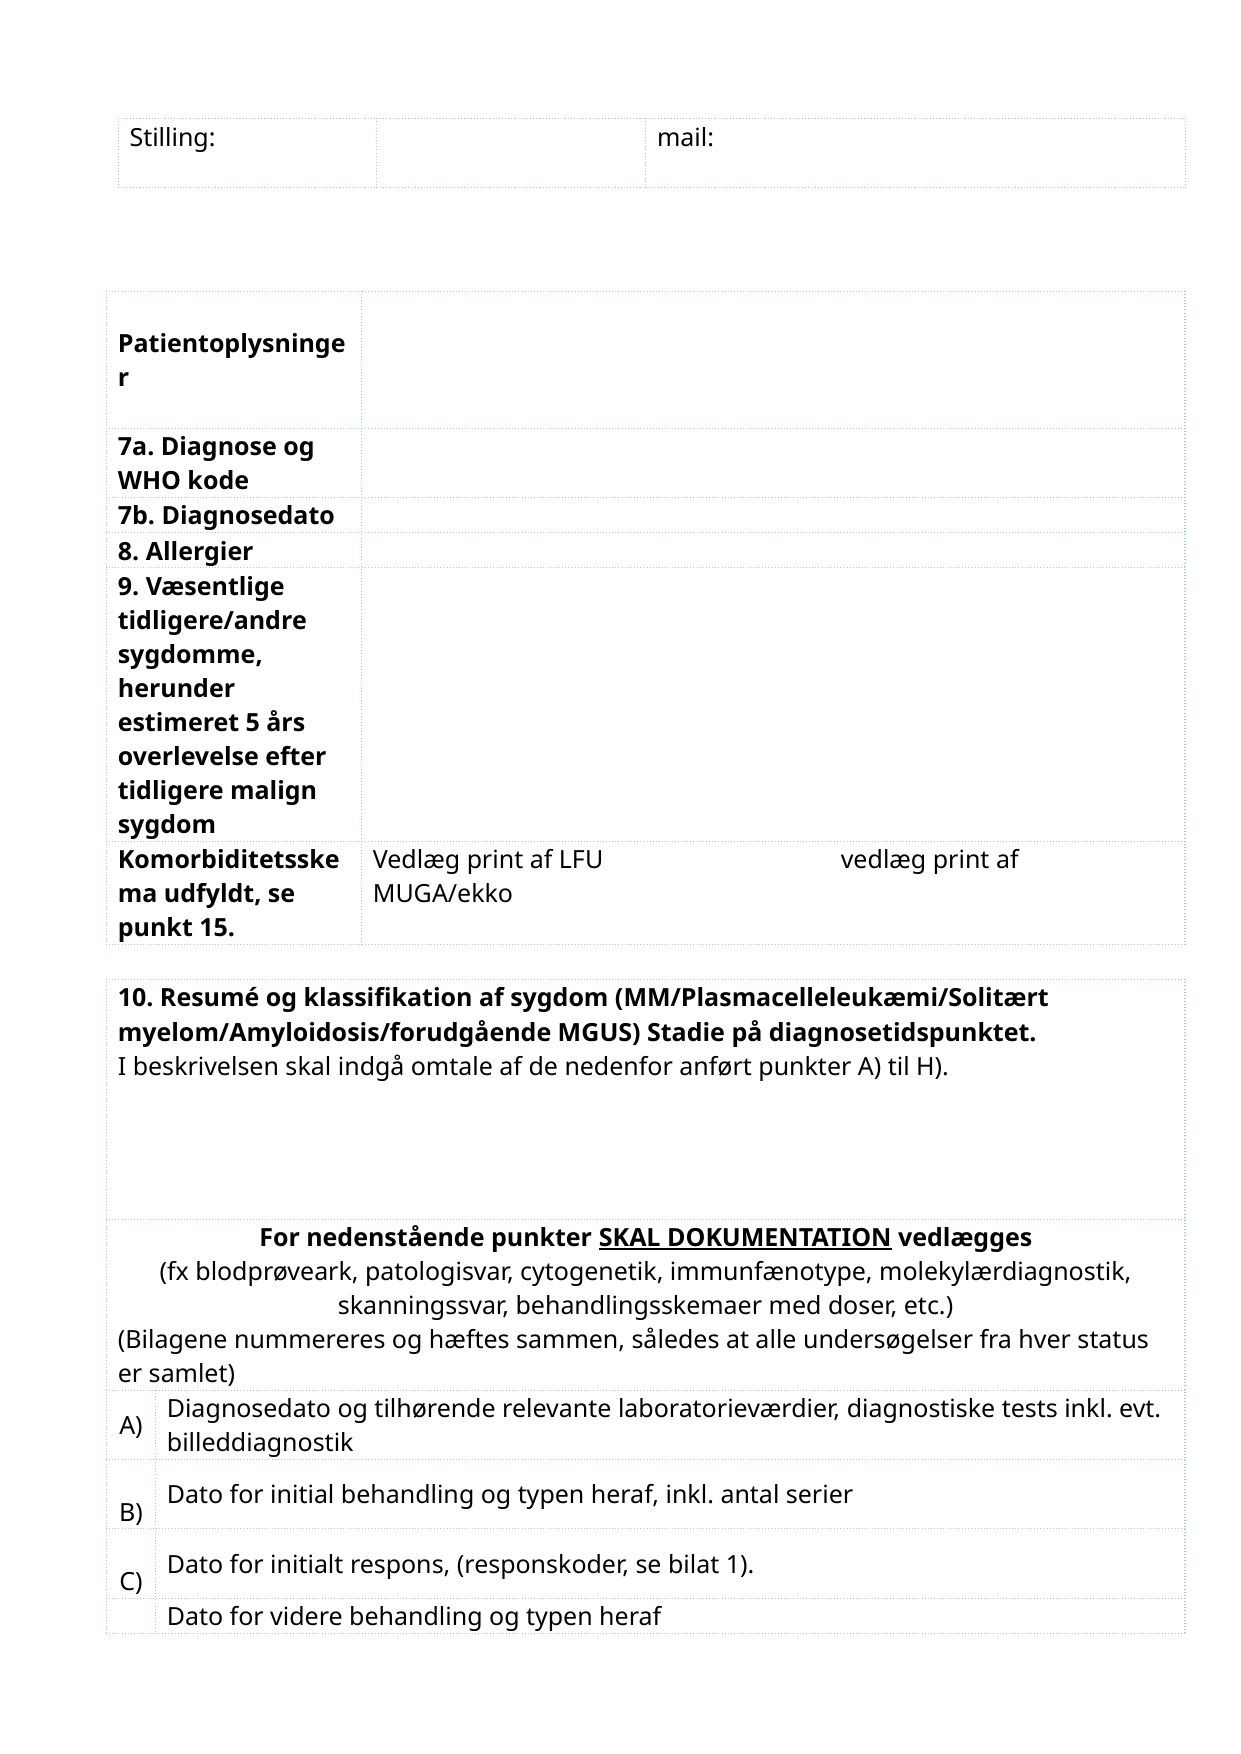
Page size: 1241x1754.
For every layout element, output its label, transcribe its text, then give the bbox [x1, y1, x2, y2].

table_cell Vedlæg print af LFU vedlæg print af MUGA/ekko [361, 841, 1185, 944]
table_cell Dato for initialt respons, (responskoder, se bilat 1). [155, 1528, 1185, 1597]
table_header Patientoplysninger [106, 291, 361, 428]
table_cell 9. Væsentlige tidligere/andre sygdomme, herunder estimeret 5 års overlevelse efter tidligere malign sygdom [106, 567, 361, 841]
table_cell C) [106, 1528, 155, 1597]
table_cell [361, 532, 1185, 567]
table_header [361, 291, 1185, 428]
table_cell mail: [646, 118, 1185, 187]
table_cell [376, 118, 646, 187]
table_cell For nedenstående punkter SKAL DOKUMENTATION vedlægges (fx blodprøveark, patologisvar, cytogenetik, immunfænotype, molekylærdiagnostik, skanningssvar, behandlingsskemaer med doser, etc.) (Bilagene nummereres og hæftes sammen, således at alle undersøgelser fra hver status er samlet) [106, 1219, 1185, 1390]
table_cell A) [106, 1390, 155, 1459]
table_cell Komorbiditetsskema udfyldt, se punkt 15. [106, 841, 361, 944]
table_cell 7a. Diagnose og WHO kode [106, 428, 361, 497]
table_cell Diagnosedato og tilhørende relevante laboratorieværdier, diagnostiske tests inkl. evt. billeddiagnostik [155, 1390, 1185, 1459]
table_cell [106, 1598, 155, 1632]
table_cell 8. Allergier [106, 532, 361, 567]
table_cell Dato for videre behandling og typen heraf [155, 1598, 1185, 1632]
table_cell Dato for initial behandling og typen heraf, inkl. antal serier [155, 1459, 1185, 1528]
table_cell Stilling: [118, 118, 376, 187]
table_header 10. Resumé og klassifikation af sygdom (MM/Plasmacelleleukæmi/Solitært myelom/Amyloidosis/forudgående MGUS) Stadie på diagnosetidspunktet. I beskrivelsen skal indgå omtale af de nedenfor anført punkter A) til H). [106, 979, 1185, 1218]
table_cell [361, 567, 1185, 841]
table_cell [361, 428, 1185, 497]
table_cell [361, 497, 1185, 532]
table_cell B) [106, 1459, 155, 1528]
table_cell 7b. Diagnosedato [106, 497, 361, 532]
